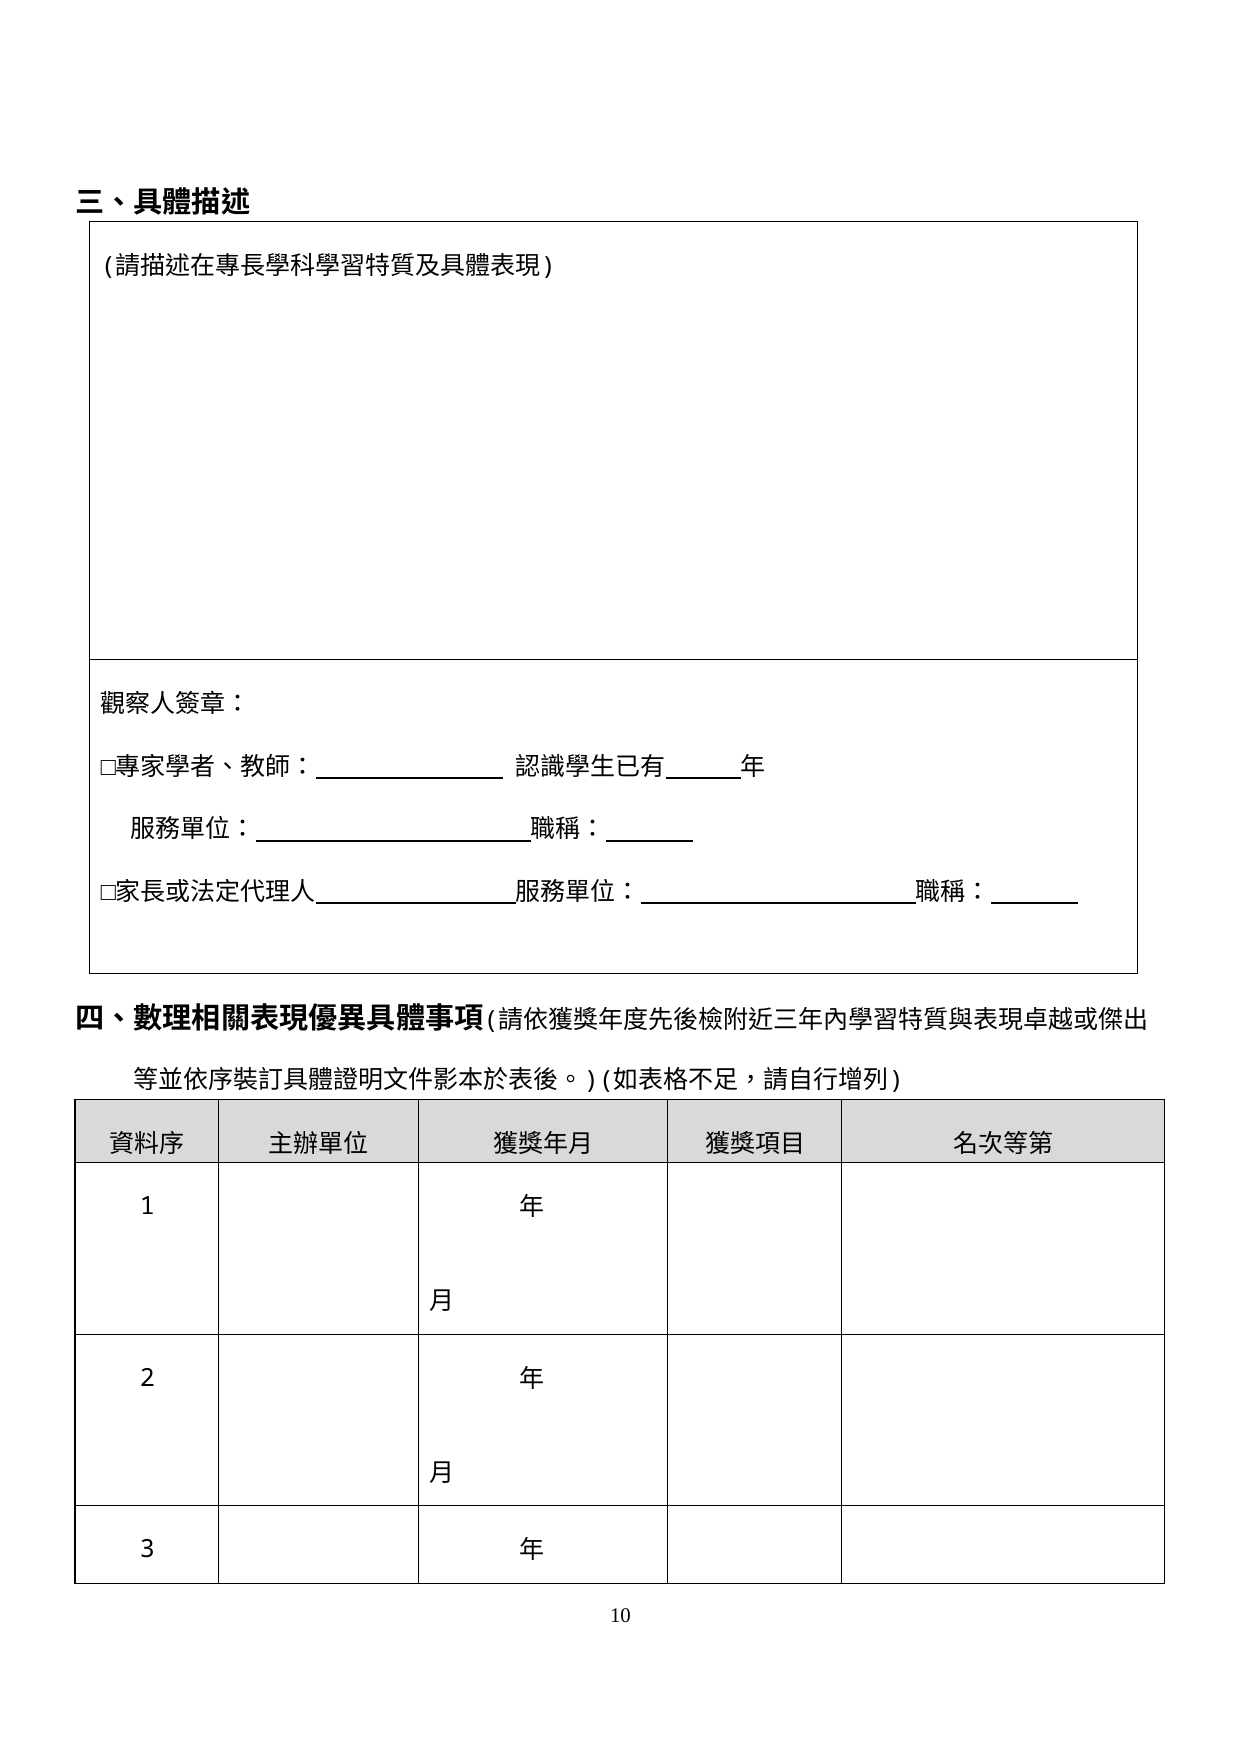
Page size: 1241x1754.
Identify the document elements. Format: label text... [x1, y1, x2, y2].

text 四、數理相關表現優異具體事項(請依獲獎年度先後檢附近三年內學習特質與表現卓越或傑出等並依序裝訂具體證明文件影本於表後。)(如表格不足，請自行增列) [75, 974, 1165, 1099]
table_header 主辦單位 [219, 1100, 418, 1162]
table_header 名次等第 [842, 1100, 1164, 1162]
table_header (請描述在專長學科學習特質及具體表現) [90, 222, 1137, 659]
table_cell [219, 1506, 418, 1583]
table_cell [842, 1335, 1164, 1505]
table_header 資料序 [76, 1100, 218, 1162]
table_cell [668, 1506, 841, 1583]
table_cell 年 月 [419, 1335, 667, 1505]
table_cell 年 月 [419, 1163, 667, 1334]
table_cell [219, 1335, 418, 1505]
table_header 獲獎項目 [668, 1100, 841, 1162]
table_header 獲獎年月 [419, 1100, 667, 1162]
table_cell 觀察人簽章： □專家學者、教師： 認識學生已有 年 服務單位： 職稱： □家長或法定代理人 服務單位： 職稱： [90, 660, 1137, 973]
table_cell [842, 1163, 1164, 1334]
table_cell 2 [76, 1335, 218, 1505]
table_cell 3 [76, 1506, 218, 1583]
table_cell 年 [419, 1506, 667, 1583]
table_cell [219, 1163, 418, 1334]
table_cell [668, 1335, 841, 1505]
table_cell [842, 1506, 1164, 1583]
table_cell 1 [76, 1163, 218, 1334]
table_cell [668, 1163, 841, 1334]
text 三、具體描述 [75, 158, 1165, 221]
